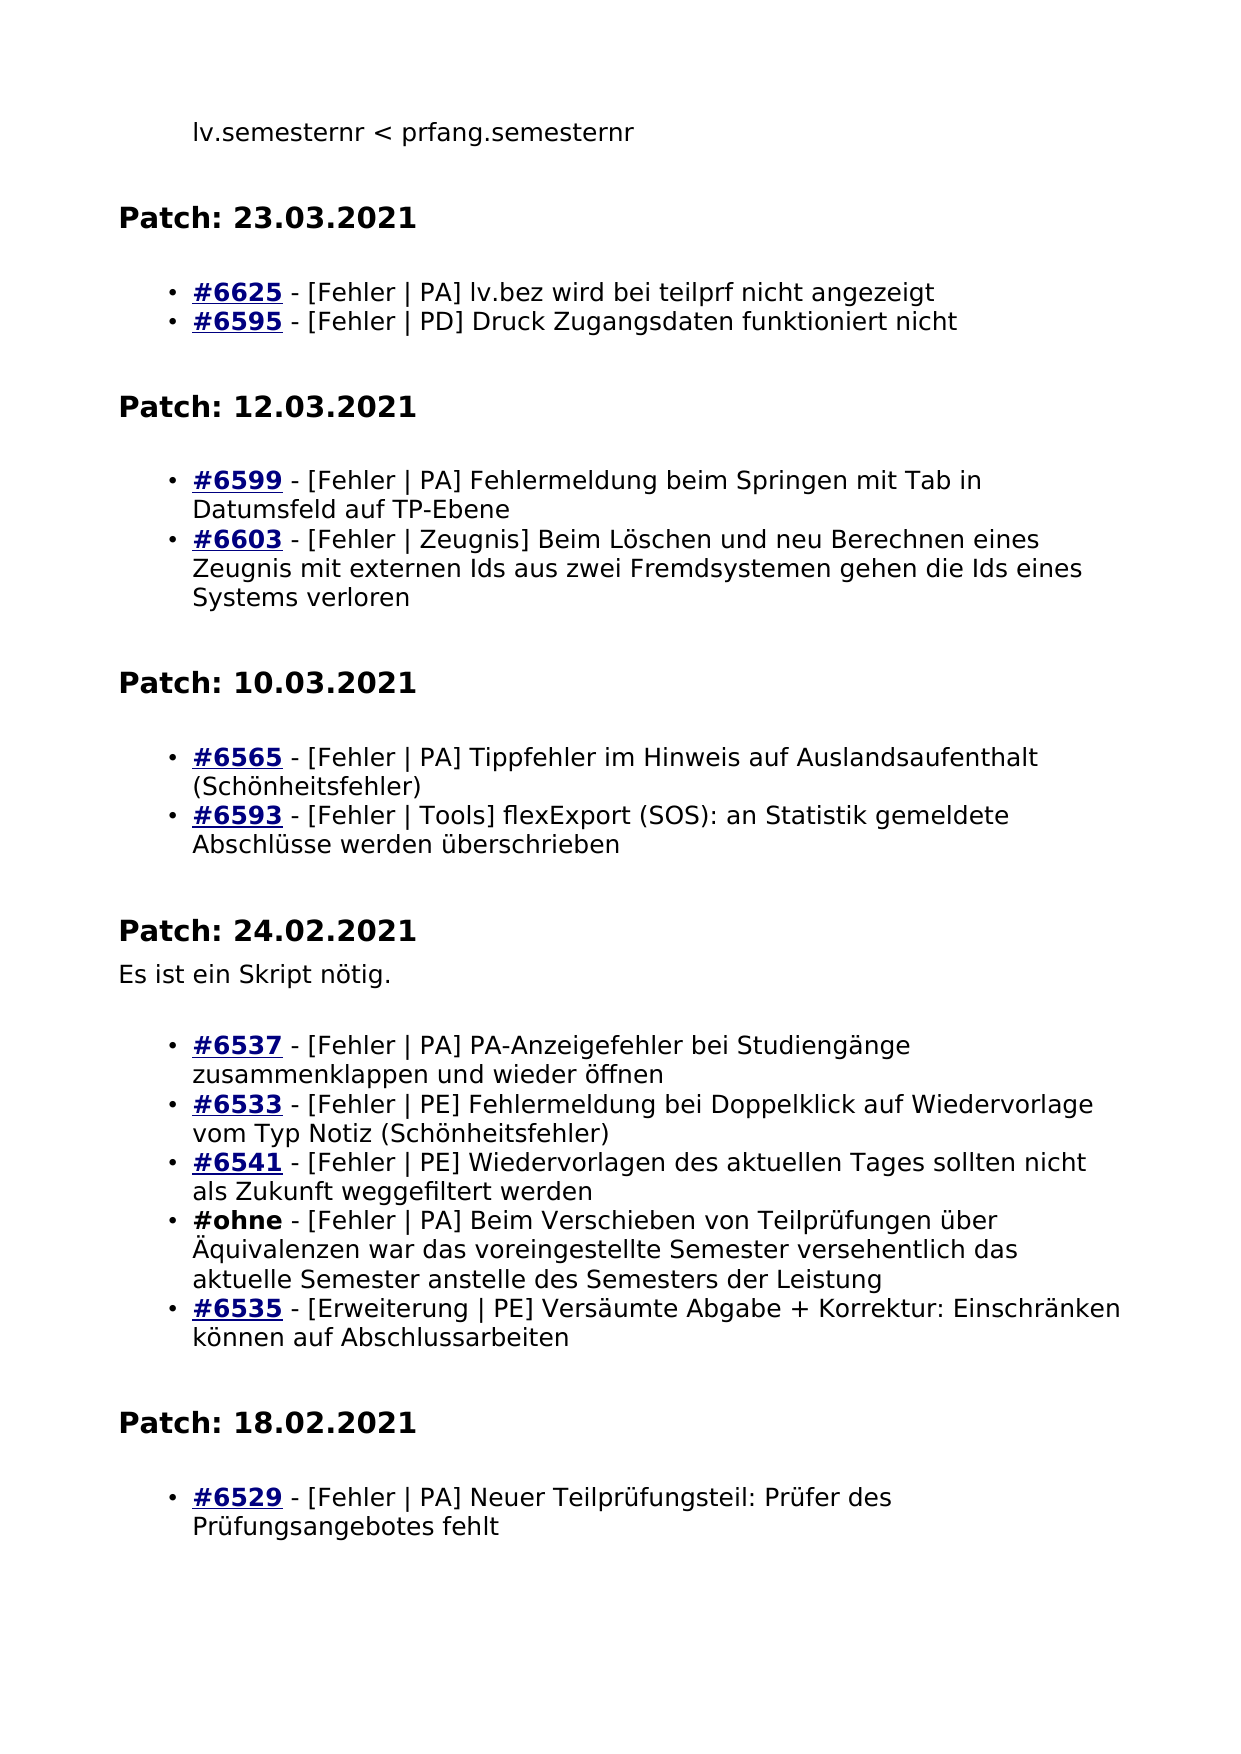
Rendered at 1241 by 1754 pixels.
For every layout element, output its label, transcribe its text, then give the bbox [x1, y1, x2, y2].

list #6565 - [Fehler | PA] Tippfehler im Hinweis auf Auslandsaufenthalt (Schönheitsfehler) [177, 743, 1122, 801]
list #ohne - [Fehler | PA] Beim Verschieben von Teilprüfungen über Äquivalenzen war das voreingestellte Semester versehentlich das aktuelle Semester anstelle des Semesters der Leistung [177, 1206, 1122, 1294]
list #6595 - [Fehler | PD] Druck Zugangsdaten funktioniert nicht [177, 307, 1122, 336]
subtitle Patch: 18.02.2021 [118, 1407, 1122, 1441]
text Es ist ein Skript nötig. [118, 960, 1122, 989]
list #6529 - [Fehler | PA] Neuer Teilprüfungsteil: Prüfer des Prüfungsangebotes fehlt [177, 1483, 1122, 1541]
list #6541 - [Fehler | PE] Wiedervorlagen des aktuellen Tages sollten nicht als Zukunft weggefiltert werden [177, 1148, 1122, 1206]
subtitle Patch: 10.03.2021 [118, 667, 1122, 701]
list #6535 - [Erweiterung | PE] Versäumte Abgabe + Korrektur: Einschränken können auf Abschlussarbeiten [177, 1294, 1122, 1352]
list #6533 - [Fehler | PE] Fehlermeldung bei Doppelklick auf Wiedervorlage vom Typ Notiz (Schönheitsfehler) [177, 1090, 1122, 1148]
list #6593 - [Fehler | Tools] flexExport (SOS): an Statistik gemeldete Abschlüsse werden überschrieben [177, 801, 1122, 859]
list #6625 - [Fehler | PA] lv.bez wird bei teilprf nicht angezeigt [177, 278, 1122, 307]
subtitle Patch: 24.02.2021 [118, 914, 1122, 948]
list lv.semesternr < prfang.semesternr [177, 118, 1122, 147]
list #6537 - [Fehler | PA] PA-Anzeigefehler bei Studiengänge zusammenklappen und wieder öffnen [177, 1031, 1122, 1090]
list #6599 - [Fehler | PA] Fehlermeldung beim Springen mit Tab in Datumsfeld auf TP-Ebene [177, 466, 1122, 525]
subtitle Patch: 12.03.2021 [118, 391, 1122, 424]
subtitle Patch: 23.03.2021 [118, 202, 1122, 236]
list #6603 - [Fehler | Zeugnis] Beim Löschen und neu Berechnen eines Zeugnis mit externen Ids aus zwei Fremdsystemen gehen die Ids eines Systems verloren [177, 525, 1122, 612]
